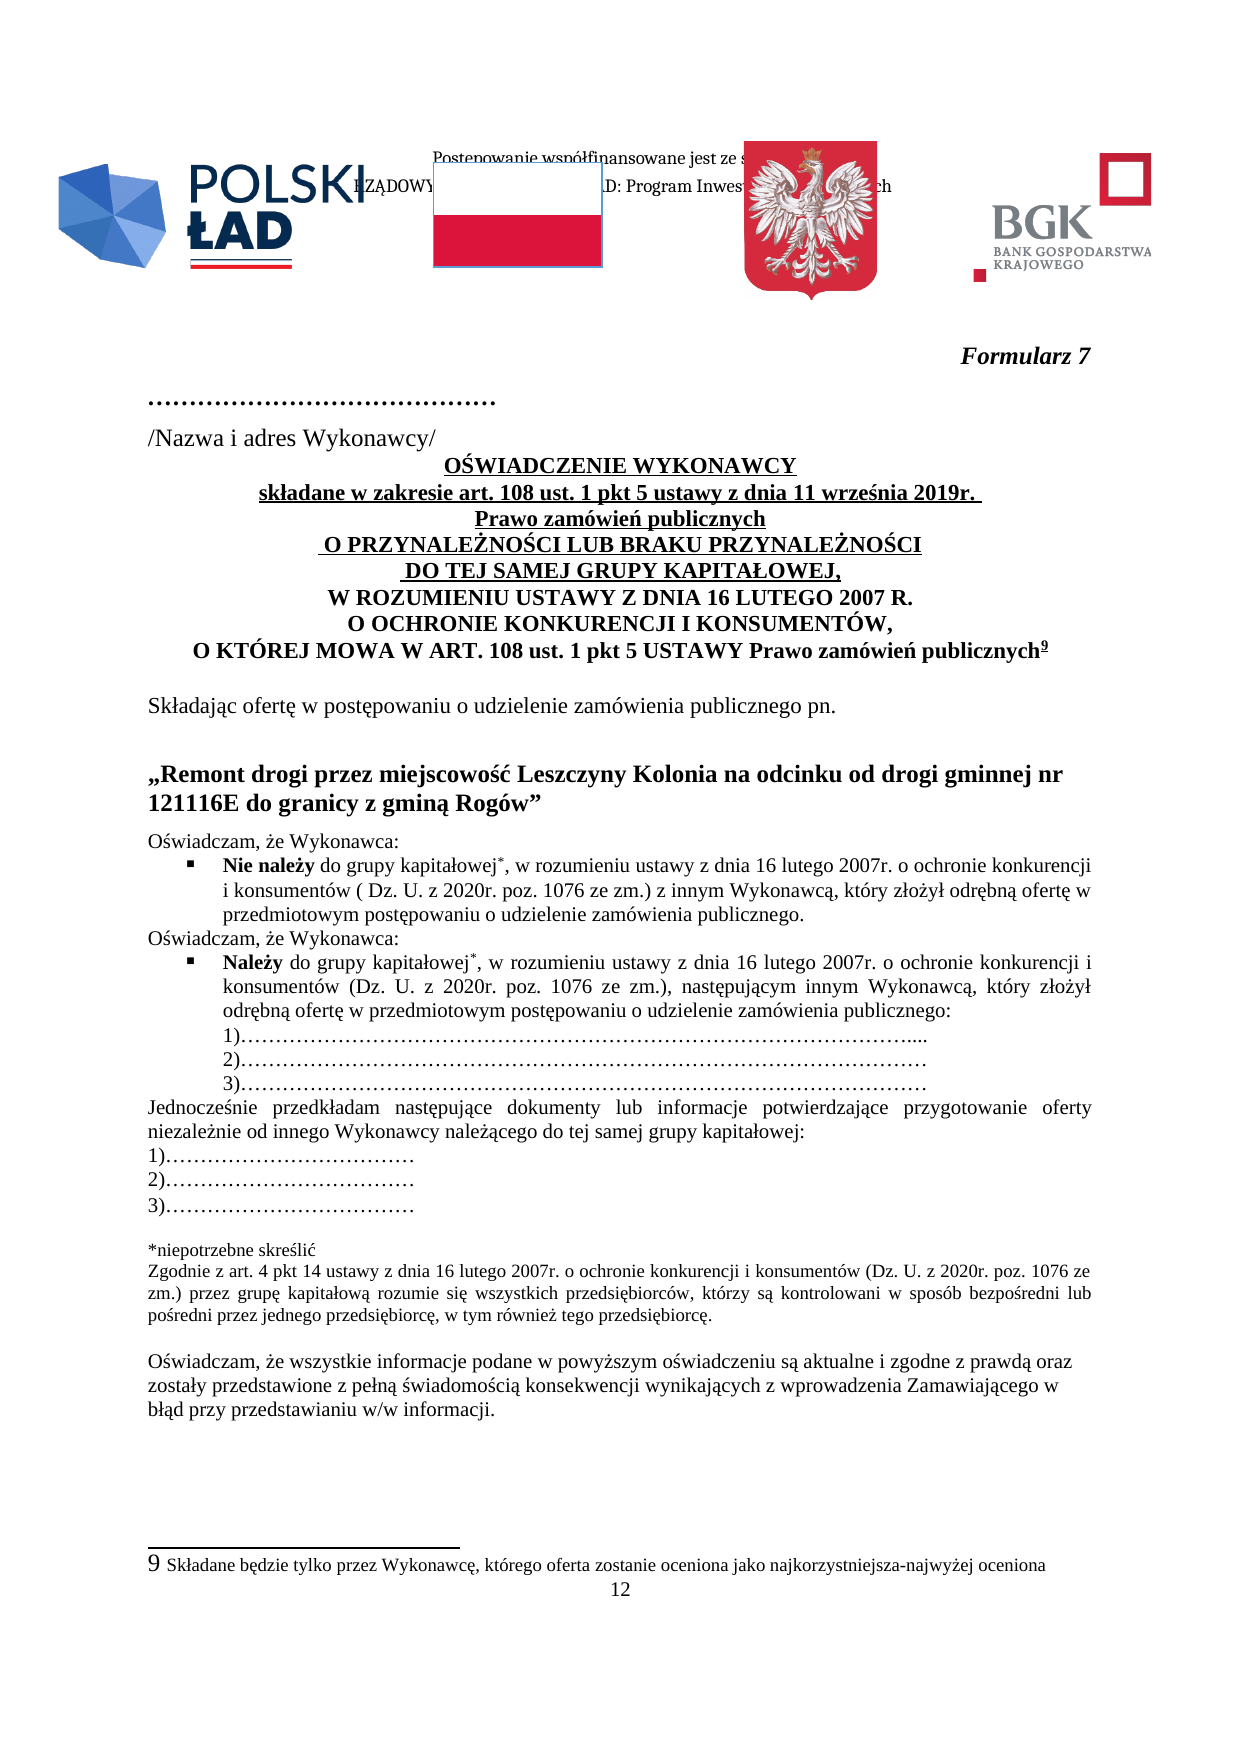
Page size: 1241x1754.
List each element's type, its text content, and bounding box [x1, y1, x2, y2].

text OŚWIADCZENIE WYKONAWCY [148, 452, 1093, 478]
text Oświadczam, że wszystkie informacje podane w powyższym oświadczeniu są aktualne i zgodne z prawdą oraz zostały przedstawione z pełną świadomością konsekwencji wynikających z wprowadzenia Zamawiającego w błąd przy przedstawianiu w/w informacji. [148, 1349, 1093, 1421]
text *niepotrzebne skreślić [148, 1239, 1093, 1260]
text /Nazwa i adres Wykonawcy/ [148, 423, 1093, 452]
list Nie należy do grupy kapitałowej*, w rozumieniu ustawy z dnia 16 lutego 2007r. o ochronie konkurencji i konsumentów ( Dz. U. z 2020r. poz. 1076 ze zm.) z innym Wykonawcą, który złożył odrębną ofertę w przedmiotowym postępowaniu o udzielenie zamówienia publicznego. [185, 853, 1093, 926]
text Formularz 7 [148, 341, 1093, 370]
text O KTÓREJ MOWA W ART. 108 ust. 1 pkt 5 USTAWY Prawo zamówień publicznych [148, 637, 1093, 663]
list Składane będzie tylko przez Wykonawcę, którego oferta zostanie oceniona jako najkorzystniejsza-najwyżej oceniona [148, 1548, 1093, 1577]
text O OCHRONIE KONKURENCJI I KONSUMENTÓW, [148, 610, 1093, 637]
text Prawo zamówień publicznych O PRZYNALEŻNOŚCI LUB BRAKU PRZYNALEŻNOŚCI DO TEJ SAMEJ GRUPY KAPITAŁOWEJ, [148, 505, 1093, 584]
text Zgodnie z art. 4 pkt 14 ustawy z dnia 16 lutego 2007r. o ochronie konkurencji i konsumentów (Dz. U. z 2020r. poz. 1076 ze zm.) przez grupę kapitałową rozumie się wszystkich przedsiębiorców, którzy są kontrolowani w sposób bezpośredni lub pośredni przez jednego przedsiębiorcę, w tym również tego przedsiębiorcę. [148, 1260, 1093, 1325]
text W ROZUMIENIU USTAWY Z DNIA 16 LUTEGO 2007 R. [148, 584, 1093, 610]
text Oświadczam, że Wykonawca: [148, 926, 1093, 950]
text Składając ofertę w postępowaniu o udzielenie zamówienia publicznego pn. [148, 692, 1093, 718]
list Należy do grupy kapitałowej*, w rozumieniu ustawy z dnia 16 lutego 2007r. o ochronie konkurencji i konsumentów (Dz. U. z 2020r. poz. 1076 ze zm.), następującym innym Wykonawcą, który złożył odrębną ofertę w przedmiotowym postępowaniu o udzielenie zamówienia publicznego: [185, 950, 1093, 1022]
text „Remont drogi przez miejscowość Leszczyny Kolonia na odcinku od drogi gminnej nr 121116E do granicy z gminą Rogów” [148, 759, 1093, 817]
text 2)……………………………………………………………………………………… [223, 1047, 1093, 1071]
text …………………………………… [148, 382, 1093, 411]
text 1)…………………………………………………………………………………….... [223, 1022, 1093, 1047]
text 1)……………………………… [148, 1143, 1093, 1167]
text składane w zakresie art. 108 ust. 1 pkt 5 ustawy z dnia 11 września 2019r. [148, 478, 1093, 505]
text 3)……………………………………………………………………………………… [223, 1071, 1093, 1095]
text Oświadczam, że Wykonawca: [148, 829, 1093, 853]
text Jednocześnie przedkładam następujące dokumenty lub informacje potwierdzające przygotowanie oferty niezależnie od innego Wykonawcy należącego do tej samej grupy kapitałowej: [148, 1095, 1093, 1143]
text 3)……………………………… [148, 1191, 1093, 1217]
text 2)……………………………… [148, 1167, 1093, 1191]
